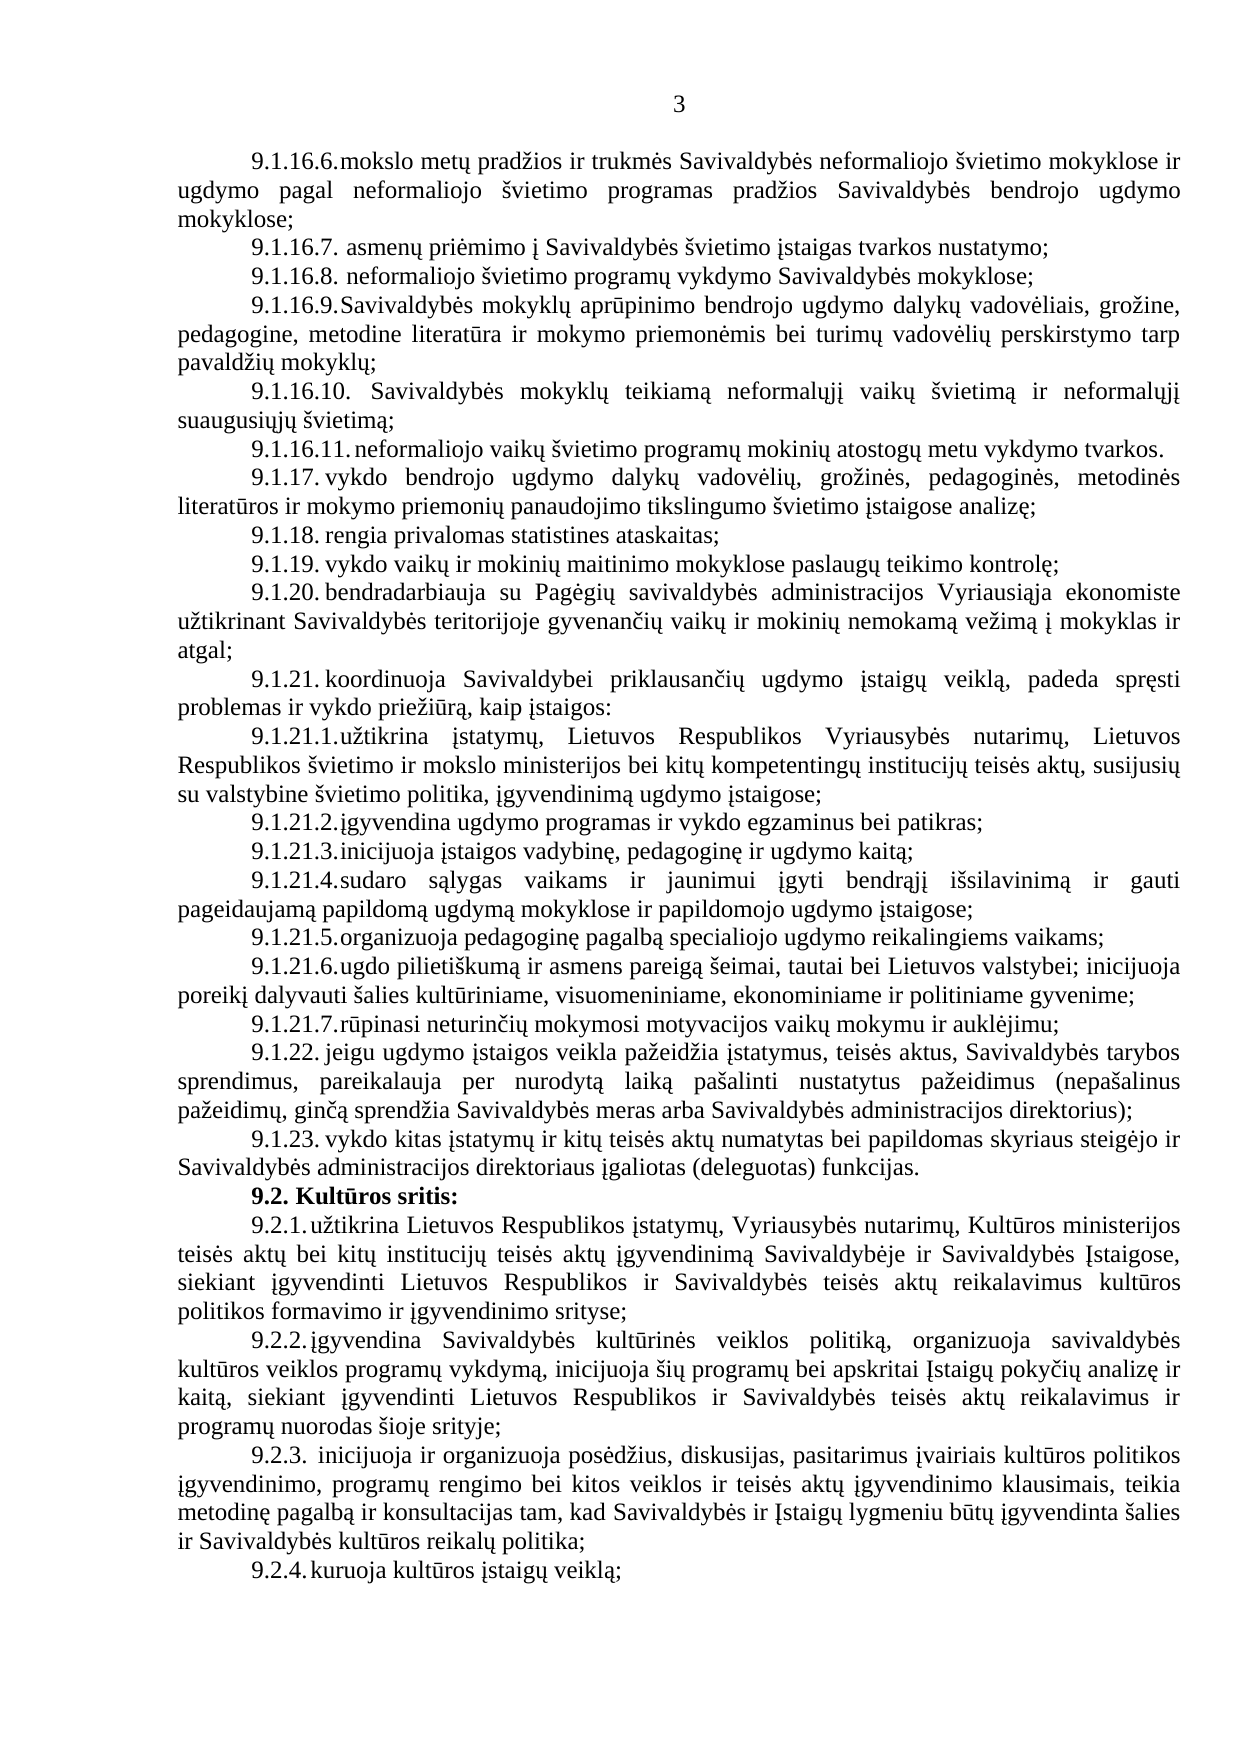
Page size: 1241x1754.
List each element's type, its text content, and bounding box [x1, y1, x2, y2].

text 9.2. Kultūros sritis: [251, 1181, 1181, 1210]
text 9.1.16.7. asmenų priėmimo į Savivaldybės švietimo įstaigas tvarkos nustatymo; [251, 232, 1181, 261]
text 9.1.21.7. rūpinasi neturinčių mokymosi motyvacijos vaikų mokymu ir auklėjimu; [251, 1009, 1181, 1037]
text 9.1.18. rengia privalomas statistines ataskaitas; [177, 520, 1181, 549]
text 9.1.22. jeigu ugdymo įstaigos veikla pažeidžia įstatymus, teisės aktus, Savivaldybės tarybos sprendimus, pareikalauja per nurodytą laiką pašalinti nustatytus pažeidimus (nepašalinus pažeidimų, ginčą sprendžia Savivaldybės meras arba Savivaldybės administracijos direktorius); [177, 1037, 1181, 1124]
text 9.1.21.3. inicijuoja įstaigos vadybinę, pedagoginę ir ugdymo kaitą; [251, 836, 1181, 865]
text 9.1.21.1. užtikrina įstatymų, Lietuvos Respublikos Vyriausybės nutarimų, Lietuvos Respublikos švietimo ir mokslo ministerijos bei kitų kompetentingų institucijų teisės aktų, susijusių su valstybine švietimo politika, įgyvendinimą ugdymo įstaigose; [177, 721, 1181, 807]
text 9.1.16.8. neformaliojo švietimo programų vykdymo Savivaldybės mokyklose; [251, 261, 1181, 290]
text 9.2.4. kuruoja kultūros įstaigų veiklą; [177, 1555, 1181, 1584]
text 9.2.3. inicijuoja ir organizuoja posėdžius, diskusijas, pasitarimus įvairiais kultūros politikos įgyvendinimo, programų rengimo bei kitos veiklos ir teisės aktų įgyvendinimo klausimais, teikia metodinę pagalbą ir konsultacijas tam, kad Savivaldybės ir Įstaigų lygmeniu būtų įgyvendinta šalies ir Savivaldybės kultūros reikalų politika; [177, 1440, 1181, 1555]
text 9.1.21.2. įgyvendina ugdymo programas ir vykdo egzaminus bei patikras; [251, 807, 1181, 836]
text 9.1.17. vykdo bendrojo ugdymo dalykų vadovėlių, grožinės, pedagoginės, metodinės literatūros ir mokymo priemonių panaudojimo tikslingumo švietimo įstaigose analizę; [177, 462, 1181, 520]
text 9.1.16.10. Savivaldybės mokyklų teikiamą neformalųjį vaikų švietimą ir neformalųjį suaugusiųjų švietimą; [177, 376, 1181, 434]
text 9.1.21. koordinuoja Savivaldybei priklausančių ugdymo įstaigų veiklą, padeda spręsti problemas ir vykdo priežiūrą, kaip įstaigos: [177, 664, 1181, 721]
text 9.1.19. vykdo vaikų ir mokinių maitinimo mokyklose paslaugų teikimo kontrolę; [177, 549, 1181, 577]
text 9.1.23. vykdo kitas įstatymų ir kitų teisės aktų numatytas bei papildomas skyriaus steigėjo ir Savivaldybės administracijos direktoriaus įgaliotas (deleguotas) funkcijas. [177, 1124, 1181, 1181]
text 9.1.20. bendradarbiauja su Pagėgių savivaldybės administracijos Vyriausiąja ekonomiste užtikrinant Savivaldybės teritorijoje gyvenančių vaikų ir mokinių nemokamą vežimą į mokyklas ir atgal; [177, 577, 1181, 664]
text 9.2.1. užtikrina Lietuvos Respublikos įstatymų, Vyriausybės nutarimų, Kultūros ministerijos teisės aktų bei kitų institucijų teisės aktų įgyvendinimą Savivaldybėje ir Savivaldybės Įstaigose, siekiant įgyvendinti Lietuvos Respublikos ir Savivaldybės teisės aktų reikalavimus kultūros politikos formavimo ir įgyvendinimo srityse; [177, 1210, 1181, 1325]
text 9.1.16.11. neformaliojo vaikų švietimo programų mokinių atostogų metu vykdymo tvarkos. [251, 434, 1181, 462]
text 9.2.2. įgyvendina Savivaldybės kultūrinės veiklos politiką, organizuoja savivaldybės kultūros veiklos programų vykdymą, inicijuoja šių programų bei apskritai Įstaigų pokyčių analizę ir kaitą, siekiant įgyvendinti Lietuvos Respublikos ir Savivaldybės teisės aktų reikalavimus ir programų nuorodas šioje srityje; [177, 1325, 1181, 1440]
text 9.1.21.4. sudaro sąlygas vaikams ir jaunimui įgyti bendrąjį išsilavinimą ir gauti pageidaujamą papildomą ugdymą mokyklose ir papildomojo ugdymo įstaigose; [177, 865, 1181, 922]
text 9.1.16.6. mokslo metų pradžios ir trukmės Savivaldybės neformaliojo švietimo mokyklose ir ugdymo pagal neformaliojo švietimo programas pradžios Savivaldybės bendrojo ugdymo mokyklose; [177, 146, 1181, 232]
text 9.1.16.9. Savivaldybės mokyklų aprūpinimo bendrojo ugdymo dalykų vadovėliais, grožine, pedagogine, metodine literatūra ir mokymo priemonėmis bei turimų vadovėlių perskirstymo tarp pavaldžių mokyklų; [177, 290, 1181, 376]
text 9.1.21.6. ugdo pilietiškumą ir asmens pareigą šeimai, tautai bei Lietuvos valstybei; inicijuoja poreikį dalyvauti šalies kultūriniame, visuomeniniame, ekonominiame ir politiniame gyvenime; [177, 951, 1181, 1009]
text 9.1.21.5. organizuoja pedagoginę pagalbą specialiojo ugdymo reikalingiems vaikams; [251, 922, 1181, 951]
